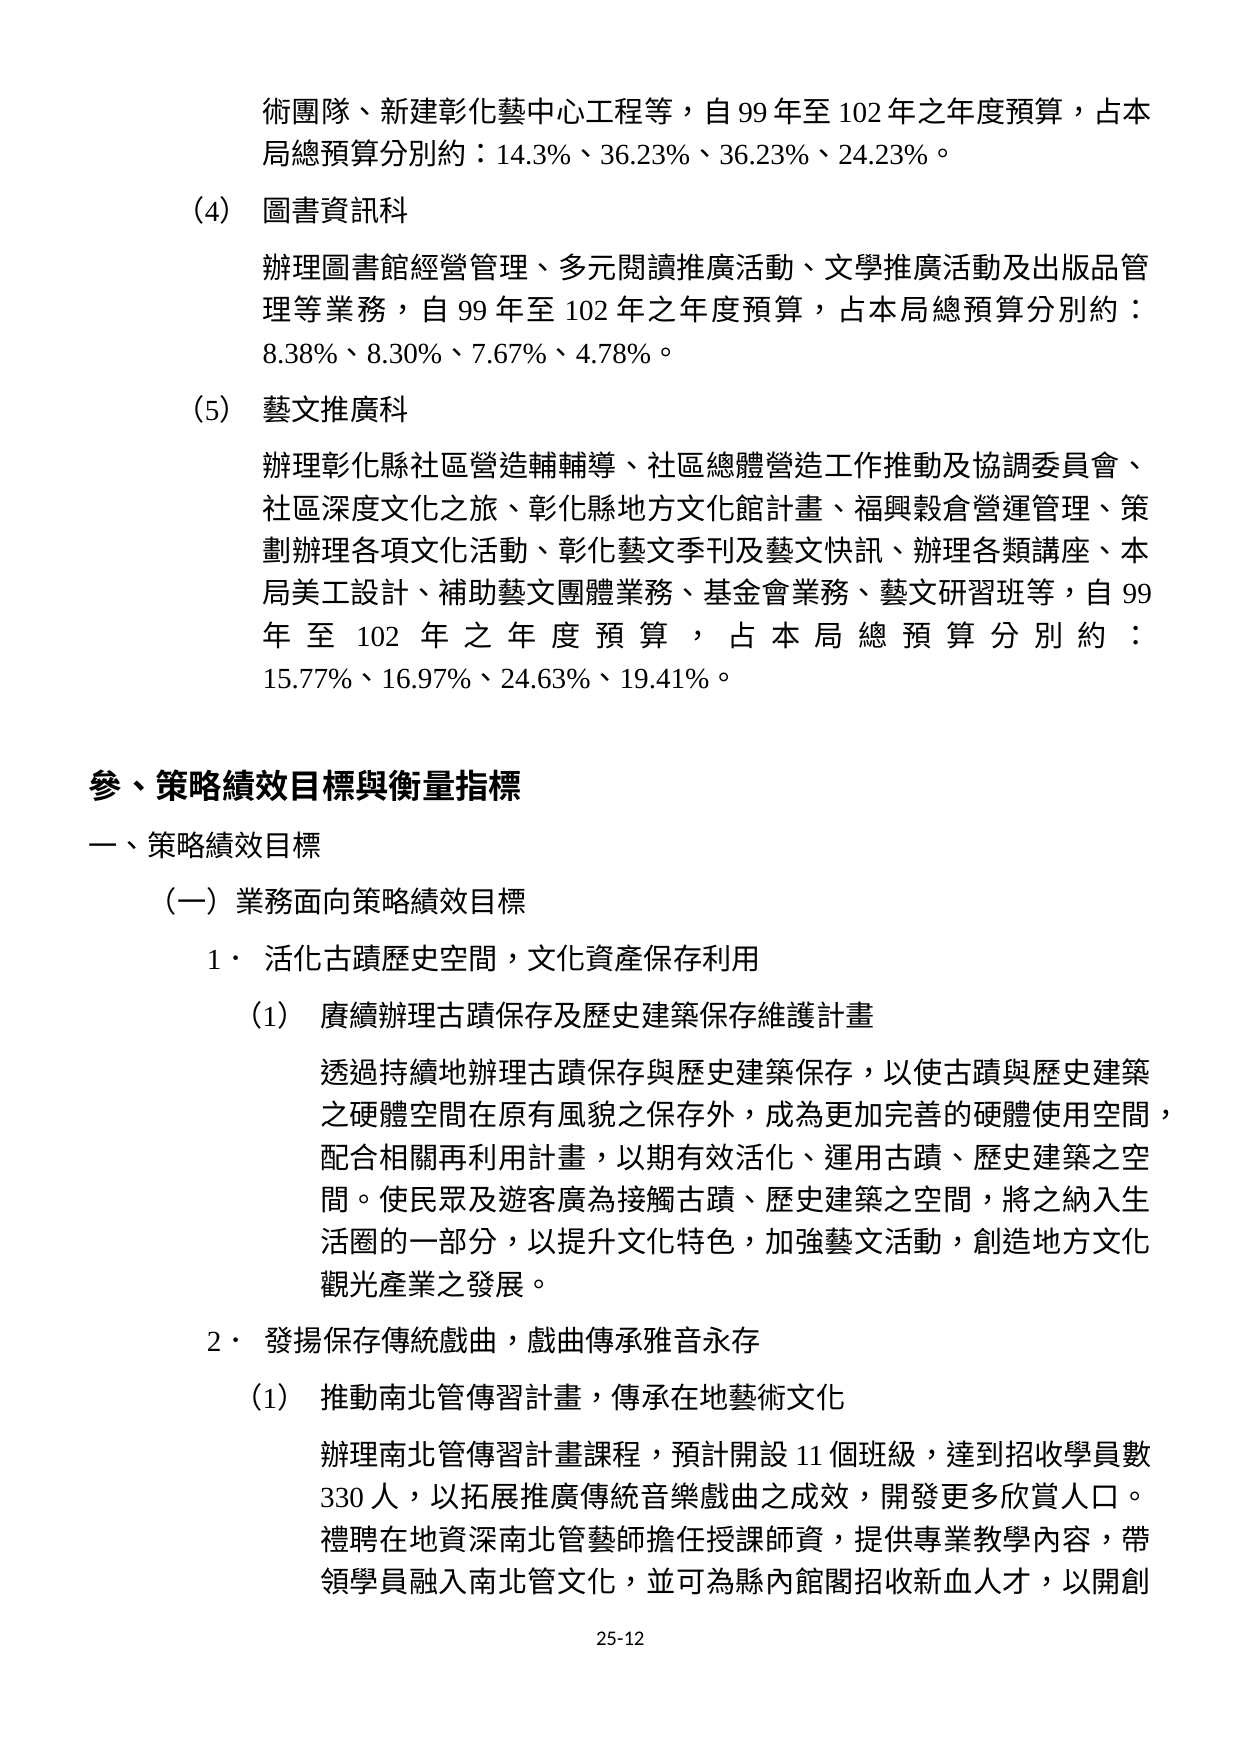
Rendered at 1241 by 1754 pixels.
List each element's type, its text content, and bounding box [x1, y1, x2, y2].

list 推動南北管傳習計畫，傳承在地藝術文化 [233, 1375, 1152, 1417]
text 一、策略績效目標 [88, 822, 1152, 864]
list 活化古蹟歷史空間，文化資產保存利用 [207, 936, 1152, 978]
text 辦理圖書館經營管理、多元閱讀推廣活動、文學推廣活動及出版品管理等業務，自99年至102年之年度預算，占本局總預算分別約：8.38%、8.30%、7.67%、4.78%。 [262, 244, 1152, 371]
text 透過持續地辦理古蹟保存與歷史建築保存，以使古蹟與歷史建築之硬體空間在原有風貌之保存外，成為更加完善的硬體使用空間，配合相關再利用計畫，以期有效活化、運用古蹟、歷史建築之空間。使民眾及遊客廣為接觸古蹟、歷史建築之空間，將之納入生活圈的一部分，以提升文化特色，加強藝文活動，創造地方文化觀光產業之發展。 [320, 1050, 1152, 1303]
list 藝文推廣科 [175, 386, 1152, 428]
list 賡續辦理古蹟保存及歷史建築保存維護計畫 [233, 993, 1152, 1035]
text 辦理南北管傳習計畫課程，預計開設11個班級，達到招收學員數330人，以拓展推廣傳統音樂戲曲之成效，開發更多欣賞人口。禮聘在地資深南北管藝師擔任授課師資，提供專業教學內容，帶領學員融入南北管文化，並可為縣內館閣招收新血人才，以開創 [320, 1432, 1152, 1601]
list 圖書資訊科 [175, 188, 1152, 230]
list 發揚保存傳統戲曲，戲曲傳承雅音永存 [207, 1318, 1152, 1360]
text （一）業務面向策略績效目標 [148, 879, 1152, 921]
text 術團隊、新建彰化藝中心工程等，自99年至102年之年度預算，占本局總預算分別約：14.3%、36.23%、36.23%、24.23%。 [262, 88, 1152, 173]
text 辦理彰化縣社區營造輔輔導、社區總體營造工作推動及協調委員會、社區深度文化之旅、彰化縣地方文化館計畫、福興穀倉營運管理、策劃辦理各項文化活動、彰化藝文季刊及藝文快訊、辦理各類講座、本局美工設計、補助藝文團體業務、基金會業務、藝文研習班等，自99年至102年之年度預算，占本局總預算分別約：15.77%、16.97%、24.63%、19.41%。 [262, 443, 1152, 697]
text 參、策略績效目標與衡量指標 [88, 759, 1152, 808]
